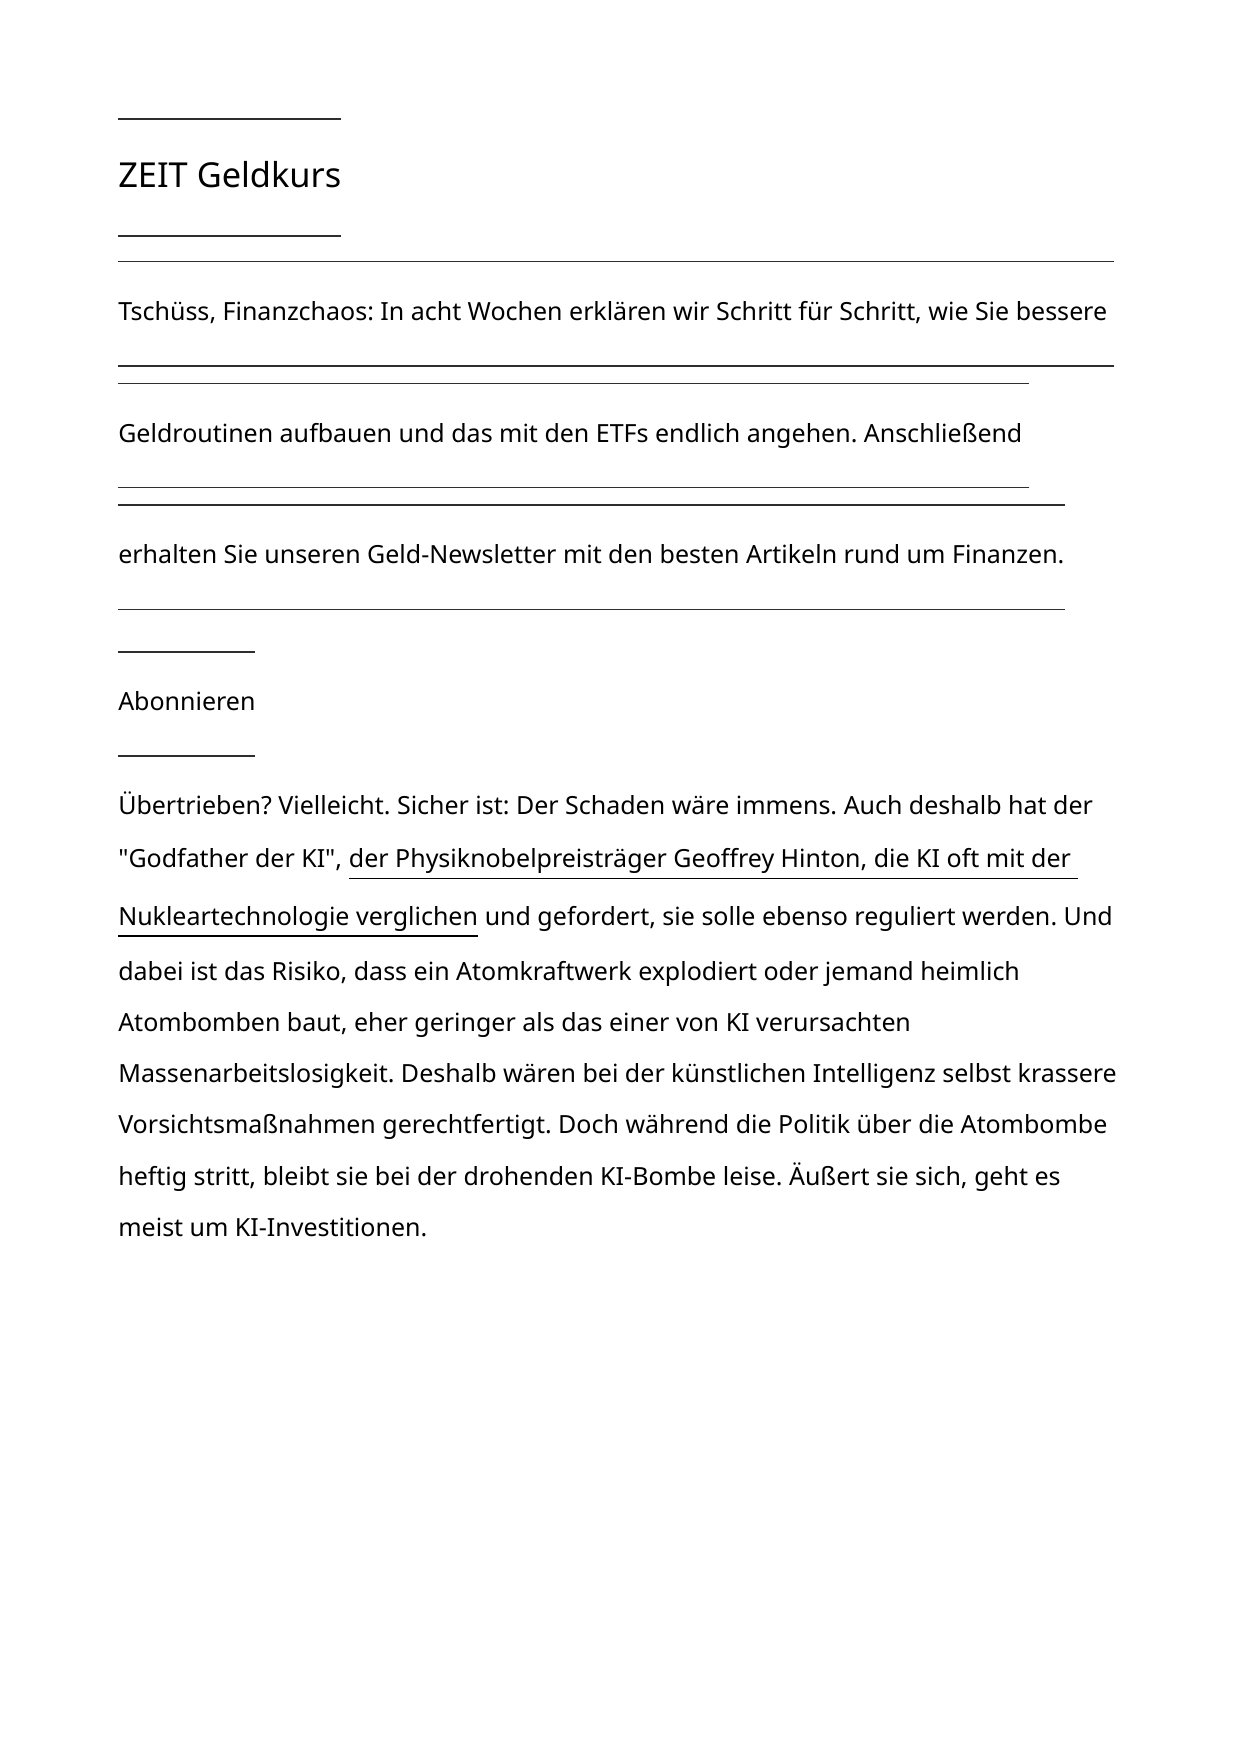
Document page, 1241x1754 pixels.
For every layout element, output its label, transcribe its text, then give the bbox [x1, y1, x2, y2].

text Übertrieben? Vielleicht. Sicher ist: Der Schaden wäre immens. Auch deshalb hat der "Godfather der KI", der Physiknobelpreisträger Geoffrey Hinton, die KI oft mit der Nukleartechnologie verglichen und gefordert, sie solle ebenso reguliert werden. Und dabei ist das Risiko, dass ein Atomkraftwerk explodiert oder jemand heimlich Atombomben baut, eher geringer als das einer von KI verursachten Massenarbeitslosigkeit. Deshalb wären bei der künstlichen Intelligenz selbst krassere Vorsichtsmaßnahmen gerechtfertigt. Doch während die Politik über die Atombombe heftig stritt, bleibt sie bei der drohenden KI-Bombe leise. Äußert sie sich, geht es meist um KI-Investitionen. [118, 787, 1122, 1243]
text Tschüss, Finanzchaos: In acht Wochen erklären wir Schritt für Schritt, wie Sie bessere Geldroutinen aufbauen und das mit den ETFs endlich angehen. Anschließend erhalten Sie unseren Geld-Newsletter mit den besten Artikeln rund um Finanzen. [118, 261, 1122, 610]
text Abonnieren [118, 651, 1122, 757]
subtitle ZEIT Geldkurs [118, 118, 1122, 237]
